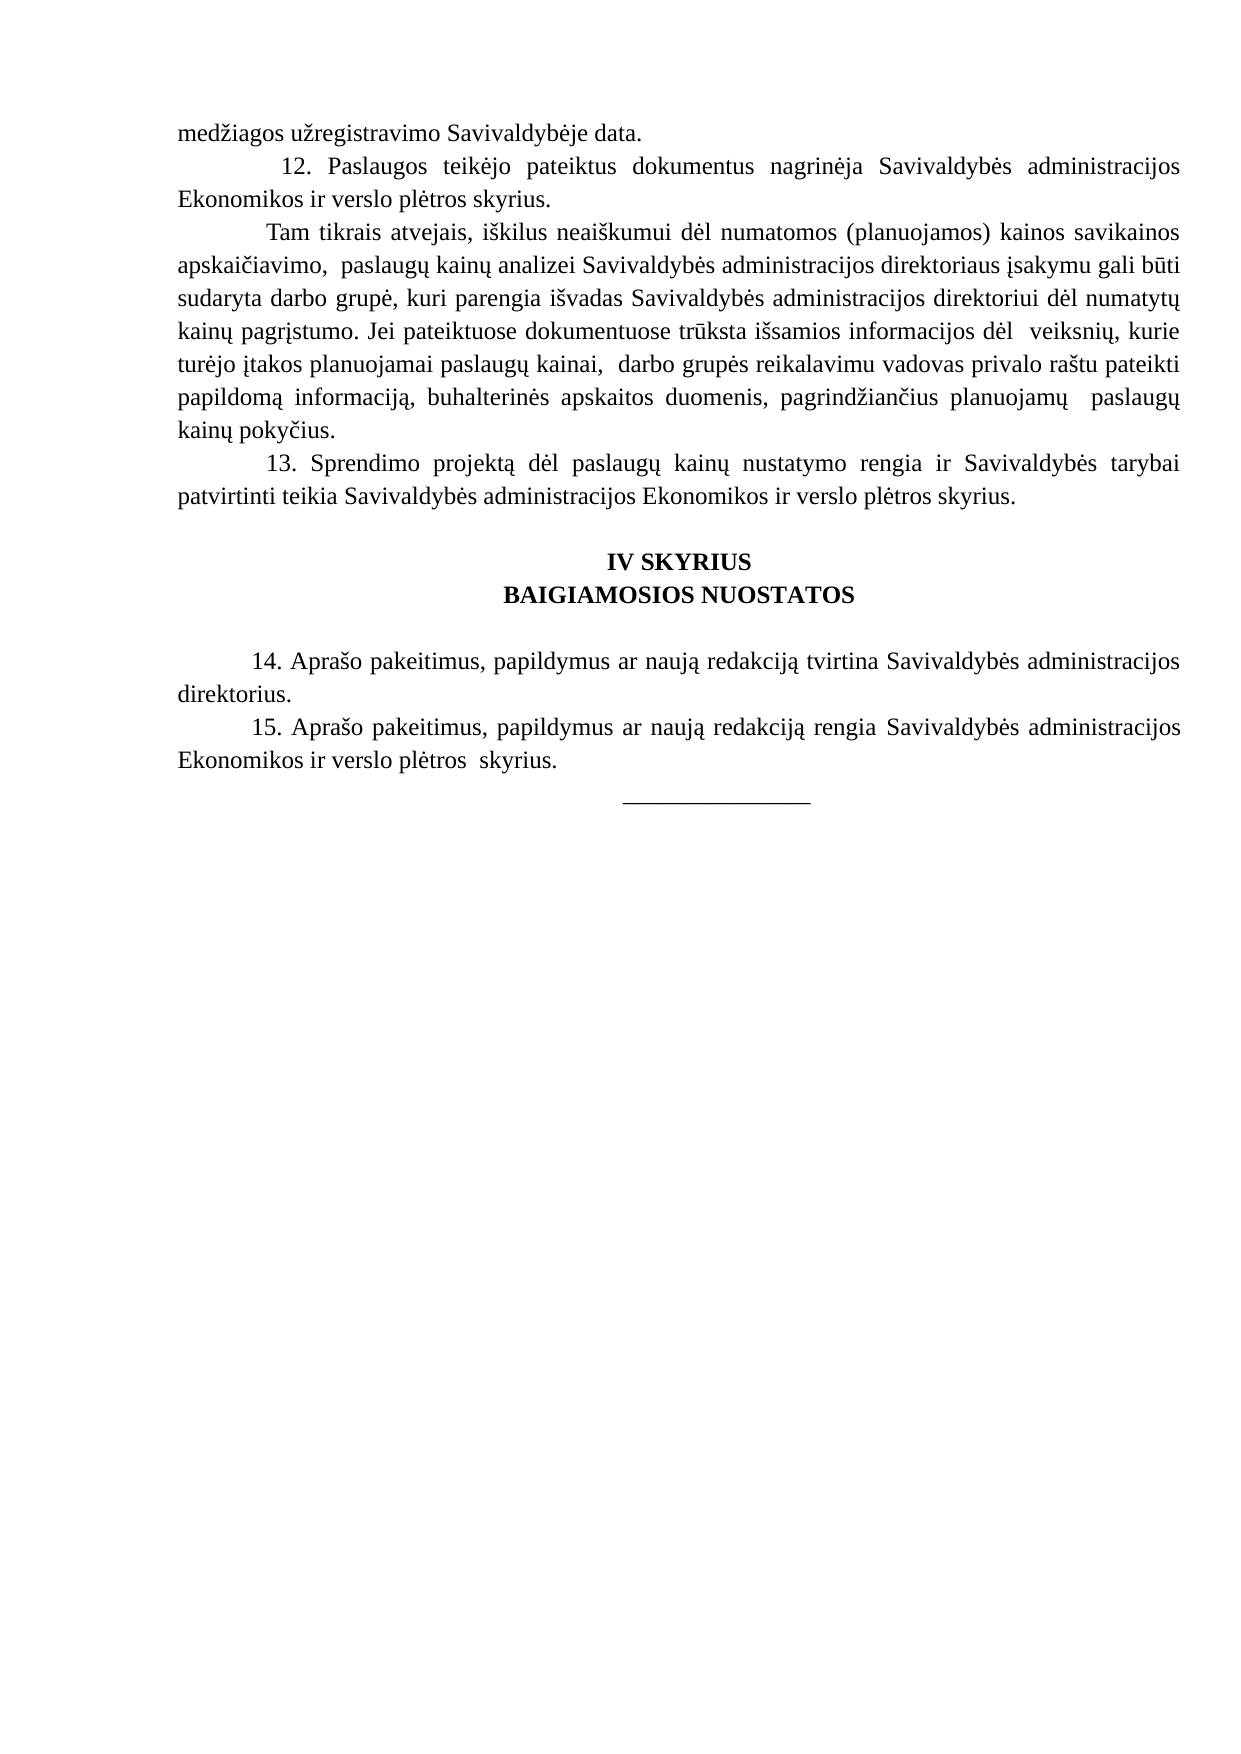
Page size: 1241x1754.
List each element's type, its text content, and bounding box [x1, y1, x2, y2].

text 13. Sprendimo projektą dėl paslaugų kainų nustatymo rengia ir Savivaldybės tarybai patvirtinti teikia Savivaldybės administracijos Ekonomikos ir verslo plėtros skyrius. [177, 448, 1181, 510]
text IV SKYRIUS [177, 547, 1181, 576]
text medžiagos užregistravimo Savivaldybėje data. [177, 118, 1181, 147]
text 14. Aprašo pakeitimus, papildymus ar naują redakciją tvirtina Savivaldybės administracijos direktorius. [177, 646, 1181, 708]
text 15. Aprašo pakeitimus, papildymus ar naują redakciją rengia Savivaldybės administracijos Ekonomikos ir verslo plėtros skyrius. [177, 712, 1181, 774]
text 12. Paslaugos teikėjo pateiktus dokumentus nagrinėja Savivaldybės administracijos Ekonomikos ir verslo plėtros skyrius. [177, 151, 1181, 213]
text BAIGIAMOSIOS NUOSTATOS [177, 580, 1181, 609]
text _______________ [177, 778, 1181, 807]
text Tam tikrais atvejais, iškilus neaiškumui dėl numatomos (planuojamos) kainos savikainos apskaičiavimo, paslaugų kainų analizei Savivaldybės administracijos direktoriaus įsakymu gali būti sudaryta darbo grupė, kuri parengia išvadas Savivaldybės administracijos direktoriui dėl numatytų kainų pagrįstumo. Jei pateiktuose dokumentuose trūksta išsamios informacijos dėl veiksnių, kurie turėjo įtakos planuojamai paslaugų kainai, darbo grupės reikalavimu vadovas privalo raštu pateikti papildomą informaciją, buhalterinės apskaitos duomenis, pagrindžiančius planuojamų paslaugų kainų pokyčius. [177, 217, 1181, 444]
